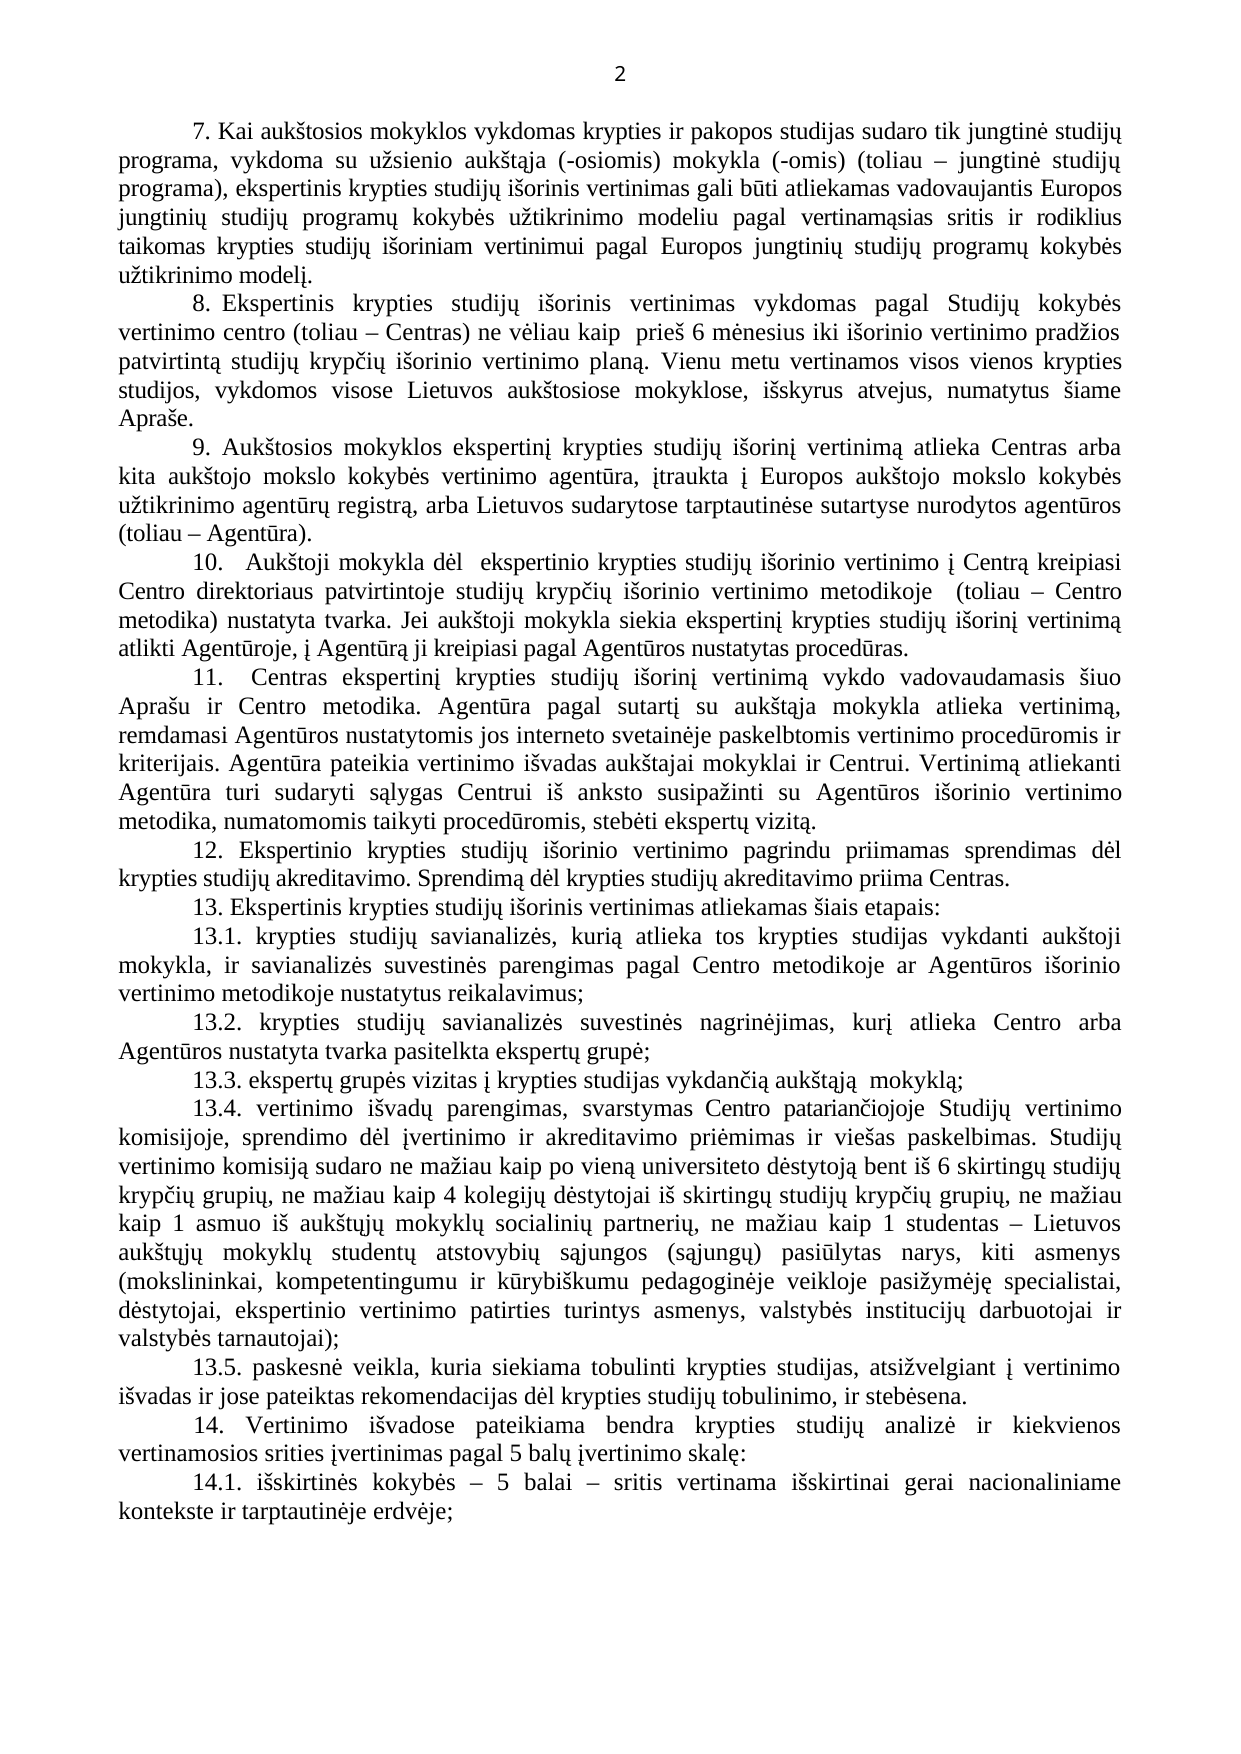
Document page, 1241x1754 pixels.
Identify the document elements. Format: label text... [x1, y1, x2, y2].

text 10. Aukštoji mokykla dėl ekspertinio krypties studijų išorinio vertinimo į Centrą kreipiasi Centro direktoriaus patvirtintoje studijų krypčių išorinio vertinimo metodikoje (toliau – Centro metodika) nustatyta tvarka. Jei aukštoji mokykla siekia ekspertinį krypties studijų išorinį vertinimą atlikti Agentūroje, į Agentūrą ji kreipiasi pagal Agentūros nustatytas procedūras. [118, 547, 1122, 662]
text 13.1. krypties studijų savianalizės, kurią atlieka tos krypties studijas vykdanti aukštoji mokykla, ir savianalizės suvestinės parengimas pagal Centro metodikoje ar Agentūros išorinio vertinimo metodikoje nustatytus reikalavimus; [118, 921, 1122, 1007]
text 12. Ekspertinio krypties studijų išorinio vertinimo pagrindu priimamas sprendimas dėl krypties studijų akreditavimo. Sprendimą dėl krypties studijų akreditavimo priima Centras. [118, 835, 1122, 892]
text 13.3. ekspertų grupės vizitas į krypties studijas vykdančią aukštąją mokyklą; [118, 1065, 1122, 1093]
text 8. Ekspertinis krypties studijų išorinis vertinimas vykdomas pagal Studijų kokybės vertinimo centro (toliau – Centras) ne vėliau kaip prieš 6 mėnesius iki išorinio vertinimo pradžios patvirtintą studijų krypčių išorinio vertinimo planą. Vienu metu vertinamos visos vienos krypties studijos, vykdomos visose Lietuvos aukštosiose mokyklose, išskyrus atvejus, numatytus šiame Apraše. [118, 288, 1122, 432]
text 14. Vertinimo išvadose pateikiama bendra krypties studijų analizė ir kiekvienos vertinamosios srities įvertinimas pagal 5 balų įvertinimo skalę: [118, 1410, 1122, 1467]
text 13.2. krypties studijų savianalizės suvestinės nagrinėjimas, kurį atlieka Centro arba Agentūros nustatyta tvarka pasitelkta ekspertų grupė; [118, 1007, 1122, 1065]
text 9. Aukštosios mokyklos ekspertinį krypties studijų išorinį vertinimą atlieka Centras arba kita aukštojo mokslo kokybės vertinimo agentūra, įtraukta į Europos aukštojo mokslo kokybės užtikrinimo agentūrų registrą, arba Lietuvos sudarytose tarptautinėse sutartyse nurodytos agentūros (toliau – Agentūra). [118, 432, 1122, 547]
text 13.5. paskesnė veikla, kuria siekiama tobulinti krypties studijas, atsižvelgiant į vertinimo išvadas ir jose pateiktas rekomendacijas dėl krypties studijų tobulinimo, ir stebėsena. [118, 1352, 1122, 1410]
text 11. Centras ekspertinį krypties studijų išorinį vertinimą vykdo vadovaudamasis šiuo Aprašu ir Centro metodika. Agentūra pagal sutartį su aukštąja mokykla atlieka vertinimą, remdamasi Agentūros nustatytomis jos interneto svetainėje paskelbtomis vertinimo procedūromis ir kriterijais. Agentūra pateikia vertinimo išvadas aukštajai mokyklai ir Centrui. Vertinimą atliekanti Agentūra turi sudaryti sąlygas Centrui iš anksto susipažinti su Agentūros išorinio vertinimo metodika, numatomomis taikyti procedūromis, stebėti ekspertų vizitą. [118, 662, 1122, 835]
text 13. Ekspertinis krypties studijų išorinis vertinimas atliekamas šiais etapais: [118, 892, 1122, 921]
text 14.1. išskirtinės kokybės – 5 balai – sritis vertinama išskirtinai gerai nacionaliniame kontekste ir tarptautinėje erdvėje; [118, 1467, 1122, 1525]
text 13.4. vertinimo išvadų parengimas, svarstymas Centro patariančiojoje Studijų vertinimo komisijoje, sprendimo dėl įvertinimo ir akreditavimo priėmimas ir viešas paskelbimas. Studijų vertinimo komisiją sudaro ne mažiau kaip po vieną universiteto dėstytoją bent iš 6 skirtingų studijų krypčių grupių, ne mažiau kaip 4 kolegijų dėstytojai iš skirtingų studijų krypčių grupių, ne mažiau kaip 1 asmuo iš aukštųjų mokyklų socialinių partnerių, ne mažiau kaip 1 studentas – Lietuvos aukštųjų mokyklų studentų atstovybių sąjungos (sąjungų) pasiūlytas narys, kiti asmenys (mokslininkai, kompetentingumu ir kūrybiškumu pedagoginėje veikloje pasižymėję specialistai, dėstytojai, ekspertinio vertinimo patirties turintys asmenys, valstybės institucijų darbuotojai ir valstybės tarnautojai); [118, 1093, 1122, 1352]
text 7. Kai aukštosios mokyklos vykdomas krypties ir pakopos studijas sudaro tik jungtinė studijų programa, vykdoma su užsienio aukštąja (-osiomis) mokykla (-omis) (toliau – jungtinė studijų programa), ekspertinis krypties studijų išorinis vertinimas gali būti atliekamas vadovaujantis Europos jungtinių studijų programų kokybės užtikrinimo modeliu pagal vertinamąsias sritis ir rodiklius taikomas krypties studijų išoriniam vertinimui pagal Europos jungtinių studijų programų kokybės užtikrinimo modelį. [118, 116, 1122, 288]
